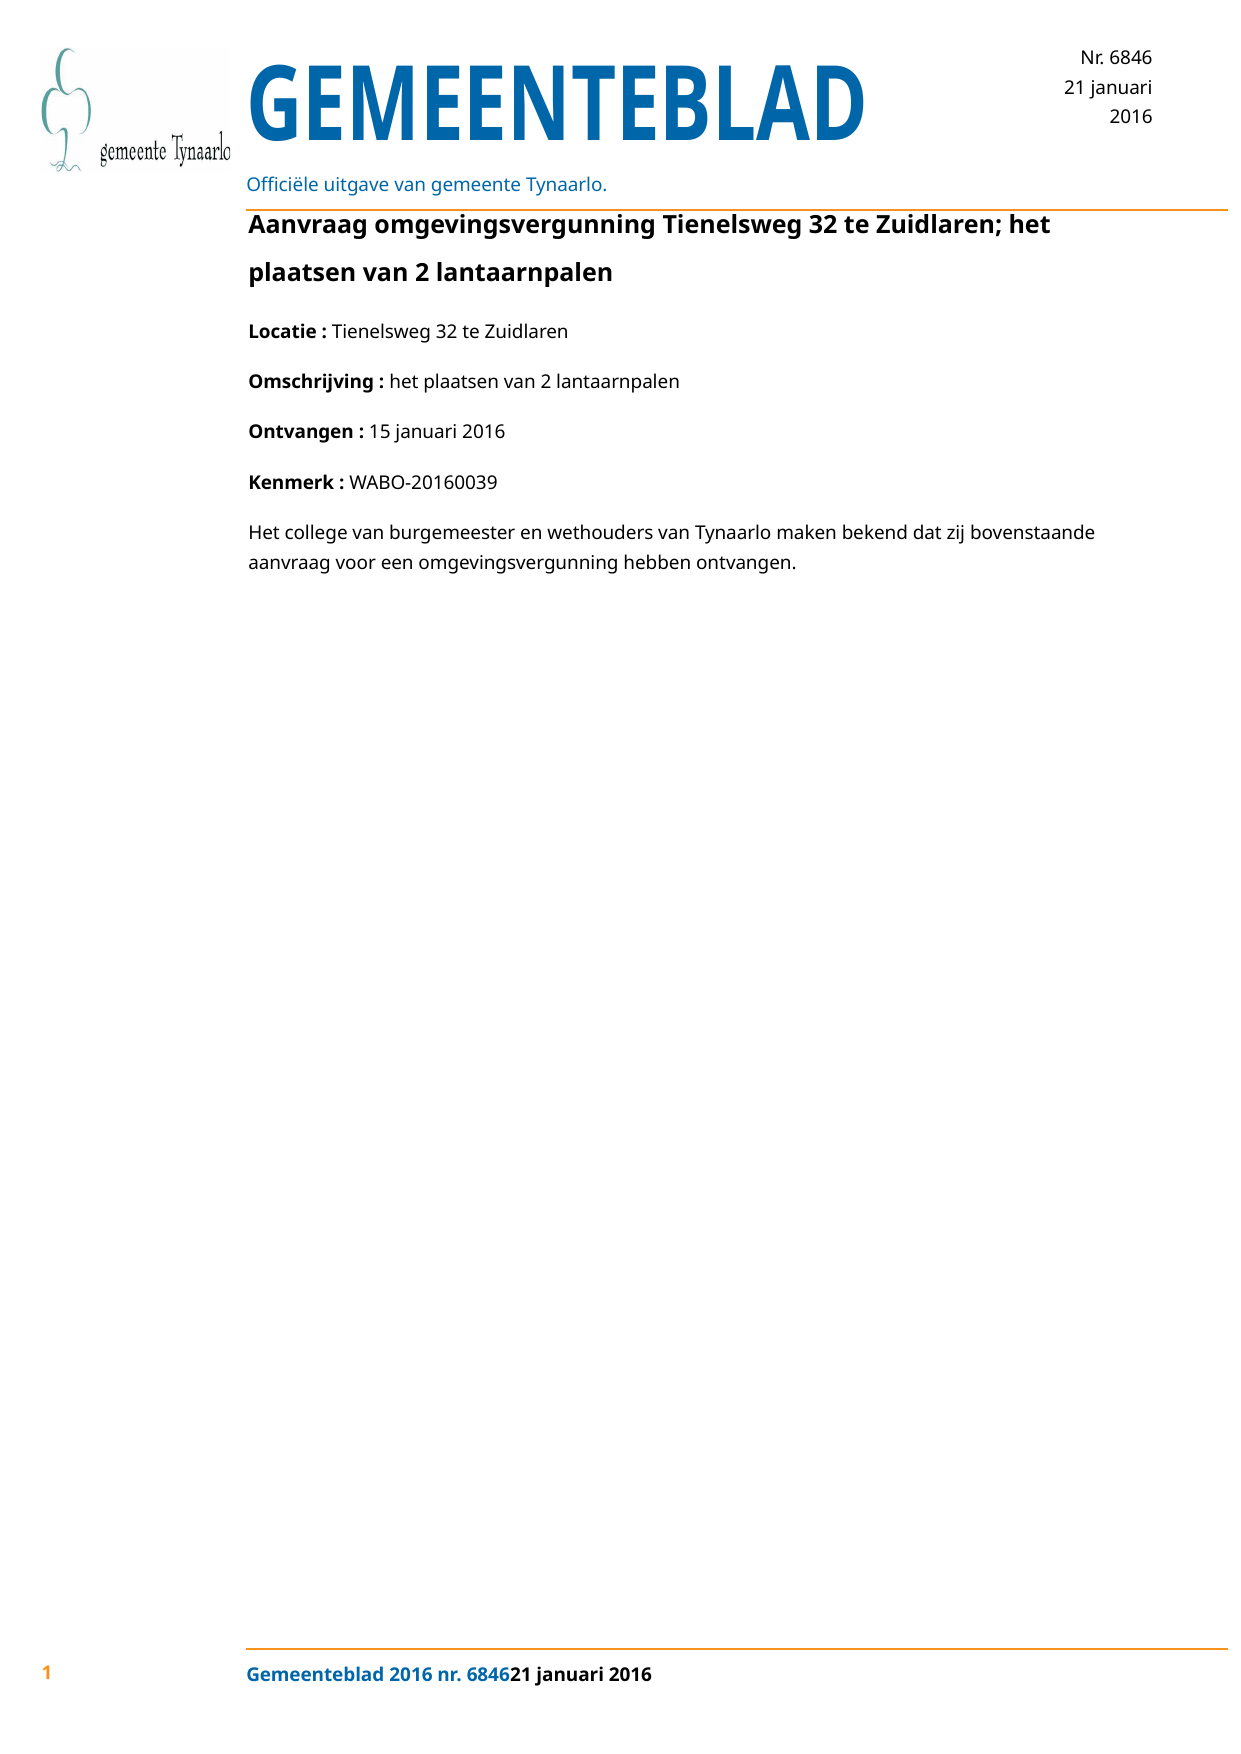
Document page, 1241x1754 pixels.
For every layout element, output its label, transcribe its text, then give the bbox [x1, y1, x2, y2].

text Het college van burgemeester en wethouders van Tynaarlo maken bekend dat zij bovenstaande aanvraag voor een omgevingsvergunning hebben ontvangen. [248, 519, 1152, 575]
text Omschrijving : het plaatsen van 2 lantaarnpalen [248, 368, 1152, 394]
text Kenmerk : WABO-20160039 [248, 469, 1152, 495]
picture [41, 47, 231, 172]
text Ontvangen : 15 januari 2016 [248, 419, 1152, 444]
text Locatie : Tienelsweg 32 te Zuidlaren [248, 318, 1152, 344]
text Aanvraag omgevingsvergunning Tienelsweg 32 te Zuidlaren; het plaatsen van 2 lantaarnpalen [248, 211, 1152, 288]
